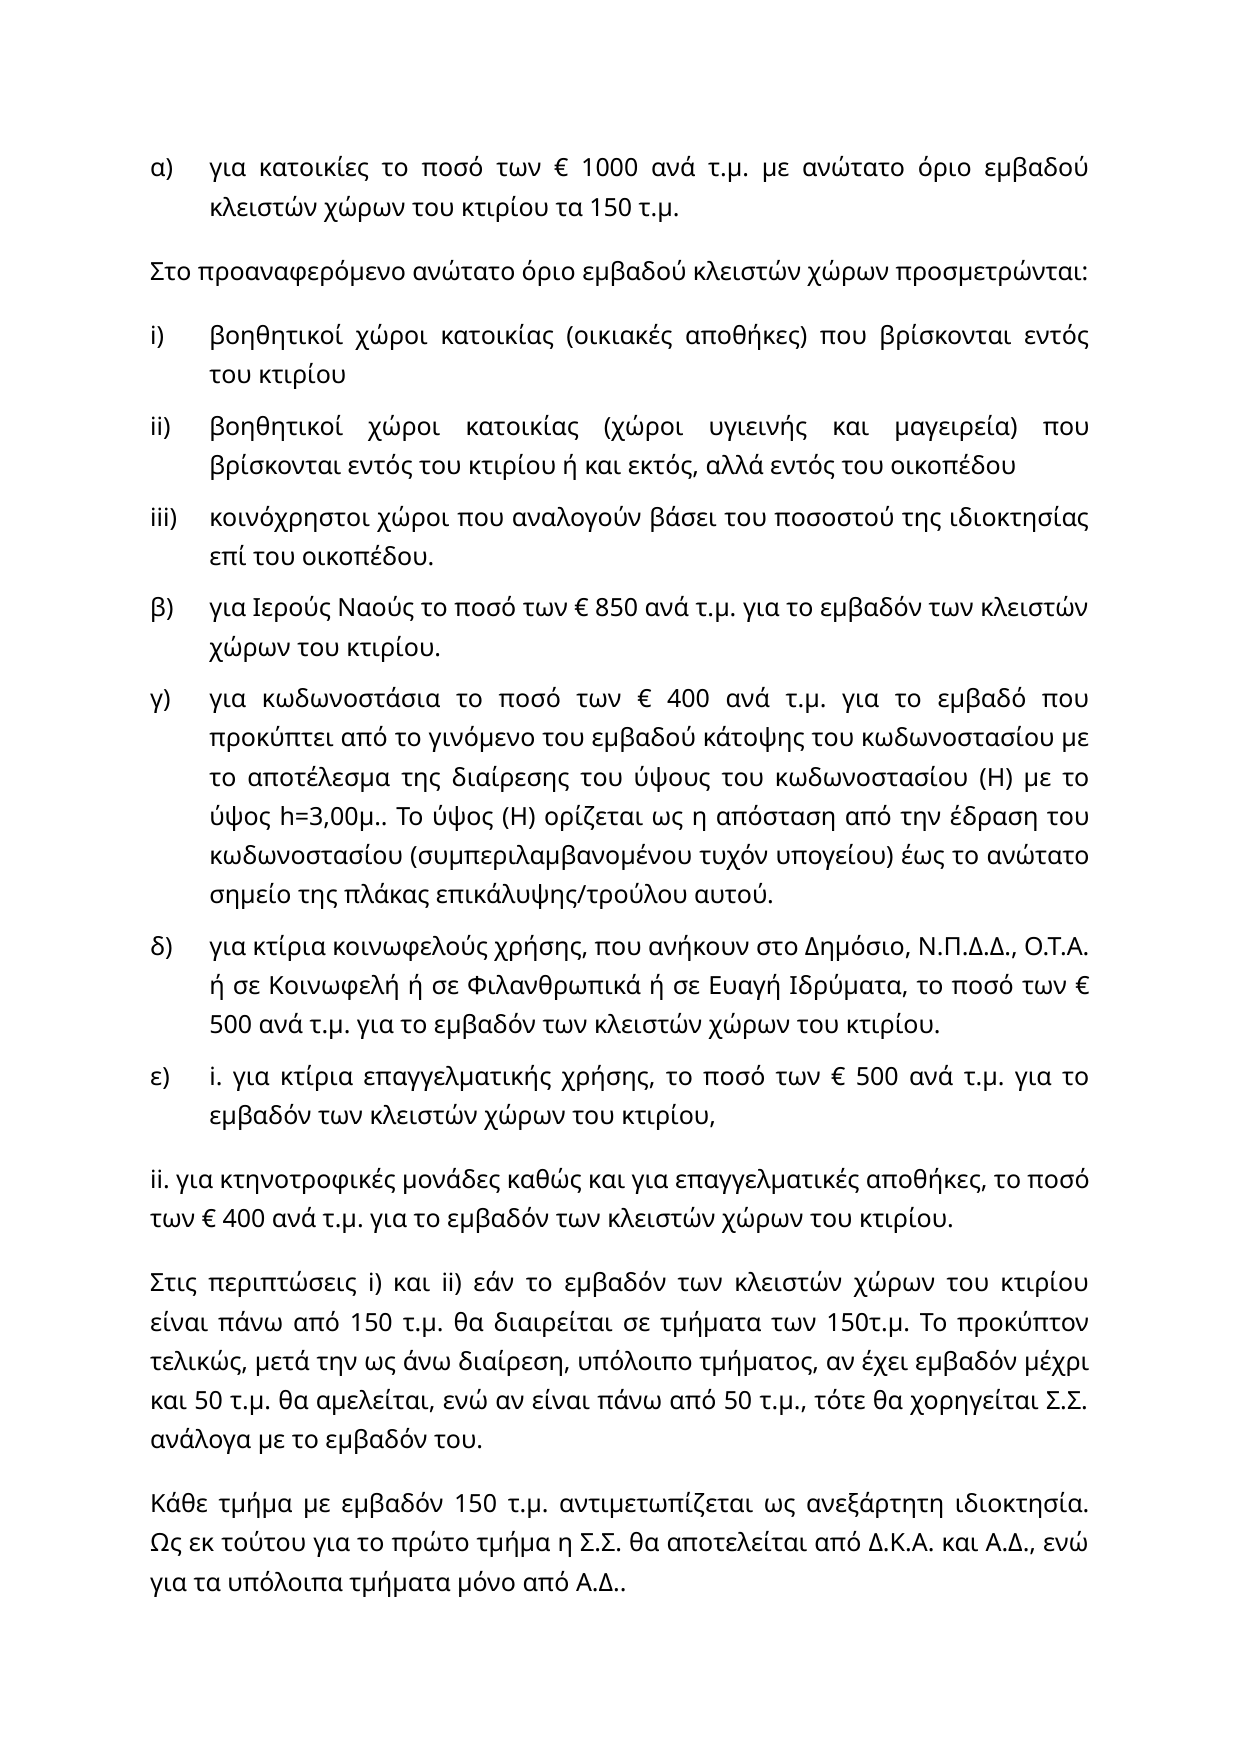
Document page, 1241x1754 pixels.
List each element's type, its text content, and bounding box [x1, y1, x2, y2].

list α) για κατοικίες το ποσό των € 1000 ανά τ.μ. με ανώτατο όριο εμβαδού κλειστών χώρων του κτιρίου τα 150 τ.μ. [150, 150, 1090, 223]
text Στις περιπτώσεις i) και ii) εάν το εμβαδόν των κλειστών χώρων του κτιρίου είναι πάνω από 150 τ.μ. θα διαιρείται σε τμήματα των 150τ.μ. Το προκύπτον τελικώς, μετά την ως άνω διαίρεση, υπόλοιπο τμήματος, αν έχει εμβαδόν μέχρι και 50 τ.μ. θα αμελείται, ενώ αν είναι πάνω από 50 τ.μ., τότε θα χορηγείται Σ.Σ. ανάλογα με το εμβαδόν του. [150, 1265, 1090, 1456]
list i) βοηθητικοί χώροι κατοικίας (οικιακές αποθήκες) που βρίσκονται εντός του κτιρίου [150, 317, 1090, 391]
list β) για Ιερούς Ναούς το ποσό των € 850 ανά τ.μ. για το εμβαδόν των κλειστών χώρων του κτιρίου. [150, 590, 1090, 663]
text ii. για κτηνοτροφικές μονάδες καθώς και για επαγγελματικές αποθήκες, το ποσό των € 400 ανά τ.μ. για το εμβαδόν των κλειστών χώρων του κτιρίου. [150, 1162, 1090, 1235]
list γ) για κωδωνοστάσια το ποσό των € 400 ανά τ.μ. για το εμβαδό που προκύπτει από το γινόμενο του εμβαδού κάτοψης του κωδωνοστασίου με το αποτέλεσμα της διαίρεσης του ύψους του κωδωνοστασίου (Η) με το ύψος h=3,00μ.. Το ύψος (Η) ορίζεται ως η απόσταση από την έδραση του κωδωνοστασίου (συμπεριλαμβανομένου τυχόν υπογείου) έως το ανώτατο σημείο της πλάκας επικάλυψης/τρούλου αυτού. [150, 681, 1090, 911]
list ii) βοηθητικοί χώροι κατοικίας (χώροι υγιεινής και μαγειρεία) που βρίσκονται εντός του κτιρίου ή και εκτός, αλλά εντός του οικοπέδου [150, 408, 1090, 482]
list ε) i. για κτίρια επαγγελματικής χρήσης, το ποσό των € 500 ανά τ.μ. για το εμβαδόν των κλειστών χώρων του κτιρίου, [150, 1058, 1090, 1132]
text Κάθε τμήμα με εμβαδόν 150 τ.μ. αντιμετωπίζεται ως ανεξάρτητη ιδιοκτησία. Ως εκ τούτου για το πρώτο τμήμα η Σ.Σ. θα αποτελείται από Δ.Κ.Α. και Α.Δ., ενώ για τα υπόλοιπα τμήματα μόνο από Α.Δ.. [150, 1486, 1090, 1598]
list iii) κοινόχρηστοι χώροι που αναλογούν βάσει του ποσοστού της ιδιοκτησίας επί του οικοπέδου. [150, 499, 1090, 572]
text Στο προαναφερόμενο ανώτατο όριο εμβαδού κλειστών χώρων προσμετρώνται: [150, 253, 1090, 287]
list δ) για κτίρια κοινωφελούς χρήσης, που ανήκουν στο Δημόσιο, Ν.Π.Δ.Δ., Ο.Τ.Α. ή σε Κοινωφελή ή σε Φιλανθρωπικά ή σε Ευαγή Ιδρύματα, το ποσό των € 500 ανά τ.μ. για το εμβαδόν των κλειστών χώρων του κτιρίου. [150, 928, 1090, 1041]
